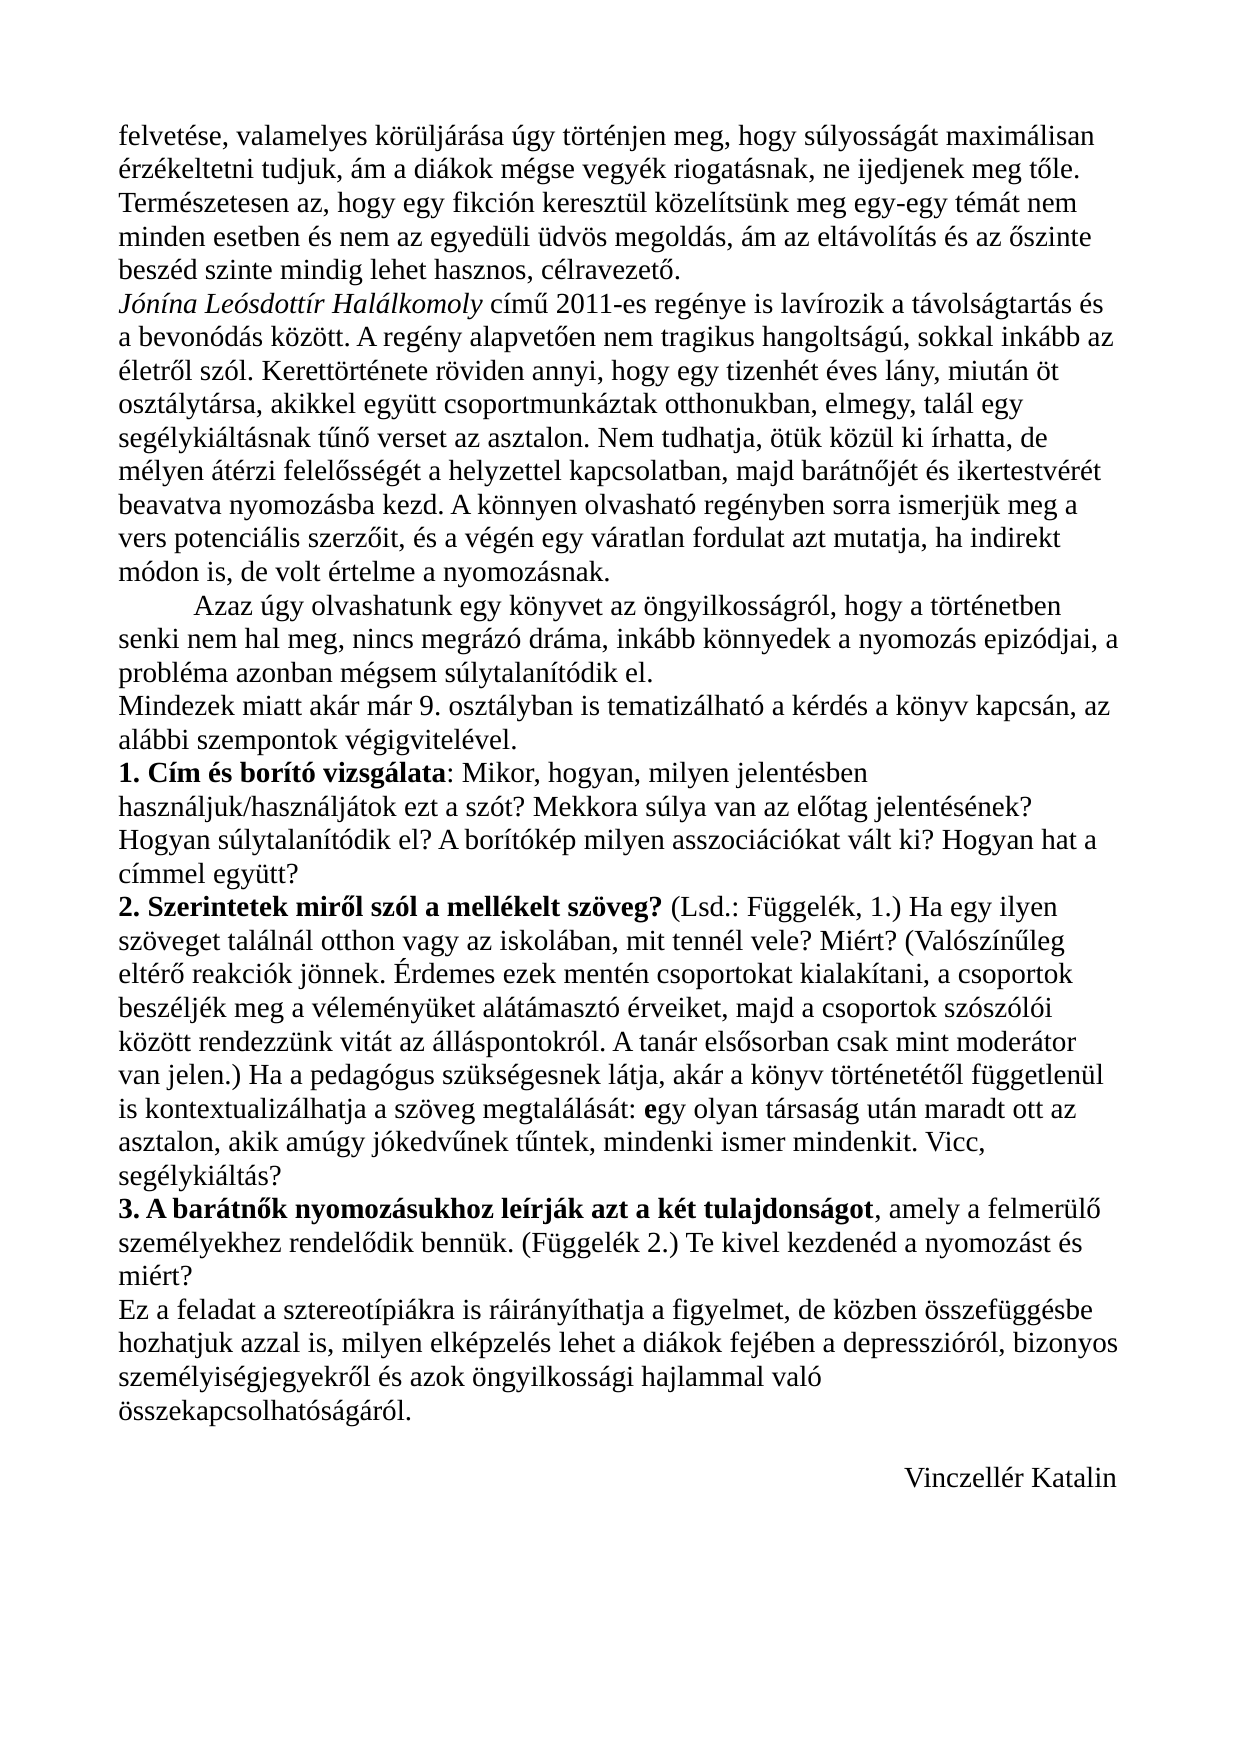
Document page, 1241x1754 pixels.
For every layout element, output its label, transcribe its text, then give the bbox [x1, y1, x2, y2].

text Ez a feladat a sztereotípiákra is ráirányíthatja a figyelmet, de közben összefüggésbe hozhatjuk azzal is, milyen elképzelés lehet a diákok fejében a depresszióról, bizonyos személyiségjegyekről és azok öngyilkossági hajlammal való összekapcsolhatóságáról. [118, 1292, 1122, 1426]
text felvetése, valamelyes körüljárása úgy történjen meg, hogy súlyosságát maximálisan érzékeltetni tudjuk, ám a diákok mégse vegyék riogatásnak, ne ijedjenek meg tőle. Természetesen az, hogy egy fikción keresztül közelítsünk meg egy-egy témát nem minden esetben és nem az egyedüli üdvös megoldás, ám az eltávolítás és az őszinte beszéd szinte mindig lehet hasznos, célravezető. [118, 118, 1122, 286]
text Jónína Leósdottír Halálkomoly című 2011-es regénye is lavírozik a távolságtartás és a bevonódás között. A regény alapvetően nem tragikus hangoltságú, sokkal inkább az életről szól. Kerettörténete röviden annyi, hogy egy tizenhét éves lány, miután öt osztálytársa, akikkel együtt csoportmunkáztak otthonukban, elmegy, talál egy segélykiáltásnak tűnő verset az asztalon. Nem tudhatja, ötük közül ki írhatta, de mélyen átérzi felelősségét a helyzettel kapcsolatban, majd barátnőjét és ikertestvérét beavatva nyomozásba kezd. A könnyen olvasható regényben sorra ismerjük meg a vers potenciális szerzőit, és a végén egy váratlan fordulat azt mutatja, ha indirekt módon is, de volt értelme a nyomozásnak. [118, 286, 1122, 588]
text 3. A barátnők nyomozásukhoz leírják azt a két tulajdonságot, amely a felmerülő személyekhez rendelődik bennük. (Függelék 2.) Te kivel kezdenéd a nyomozást és miért? [118, 1191, 1122, 1292]
text Mindezek miatt akár már 9. osztályban is tematizálható a kérdés a könyv kapcsán, az alábbi szempontok végigvitelével. [118, 688, 1122, 755]
text 2. Szerintetek miről szól a mellékelt szöveg? (Lsd.: Függelék, 1.) Ha egy ilyen szöveget találnál otthon vagy az iskolában, mit tennél vele? Miért? (Valószínűleg eltérő reakciók jönnek. Érdemes ezek mentén csoportokat kialakítani, a csoportok beszéljék meg a véleményüket alátámasztó érveiket, majd a csoportok szószólói között rendezzünk vitát az álláspontokról. A tanár elsősorban csak mint moderátor van jelen.) Ha a pedagógus szükségesnek látja, akár a könyv történetétől függetlenül is kontextualizálhatja a szöveg megtalálását: egy olyan társaság után maradt ott az asztalon, akik amúgy jókedvűnek tűntek, mindenki ismer mindenkit. Vicc, segélykiáltás? [118, 889, 1122, 1191]
text Vinczellér Katalin [118, 1460, 1122, 1493]
text 1. Cím és borító vizsgálata: Mikor, hogyan, milyen jelentésben használjuk/használjátok ezt a szót? Mekkora súlya van az előtag jelentésének? Hogyan súlytalanítódik el? A borítókép milyen asszociációkat vált ki? Hogyan hat a címmel együtt? [118, 755, 1122, 889]
text Azaz úgy olvashatunk egy könyvet az öngyilkosságról, hogy a történetben senki nem hal meg, nincs megrázó dráma, inkább könnyedek a nyomozás epizódjai, a probléma azonban mégsem súlytalanítódik el. [118, 588, 1122, 688]
